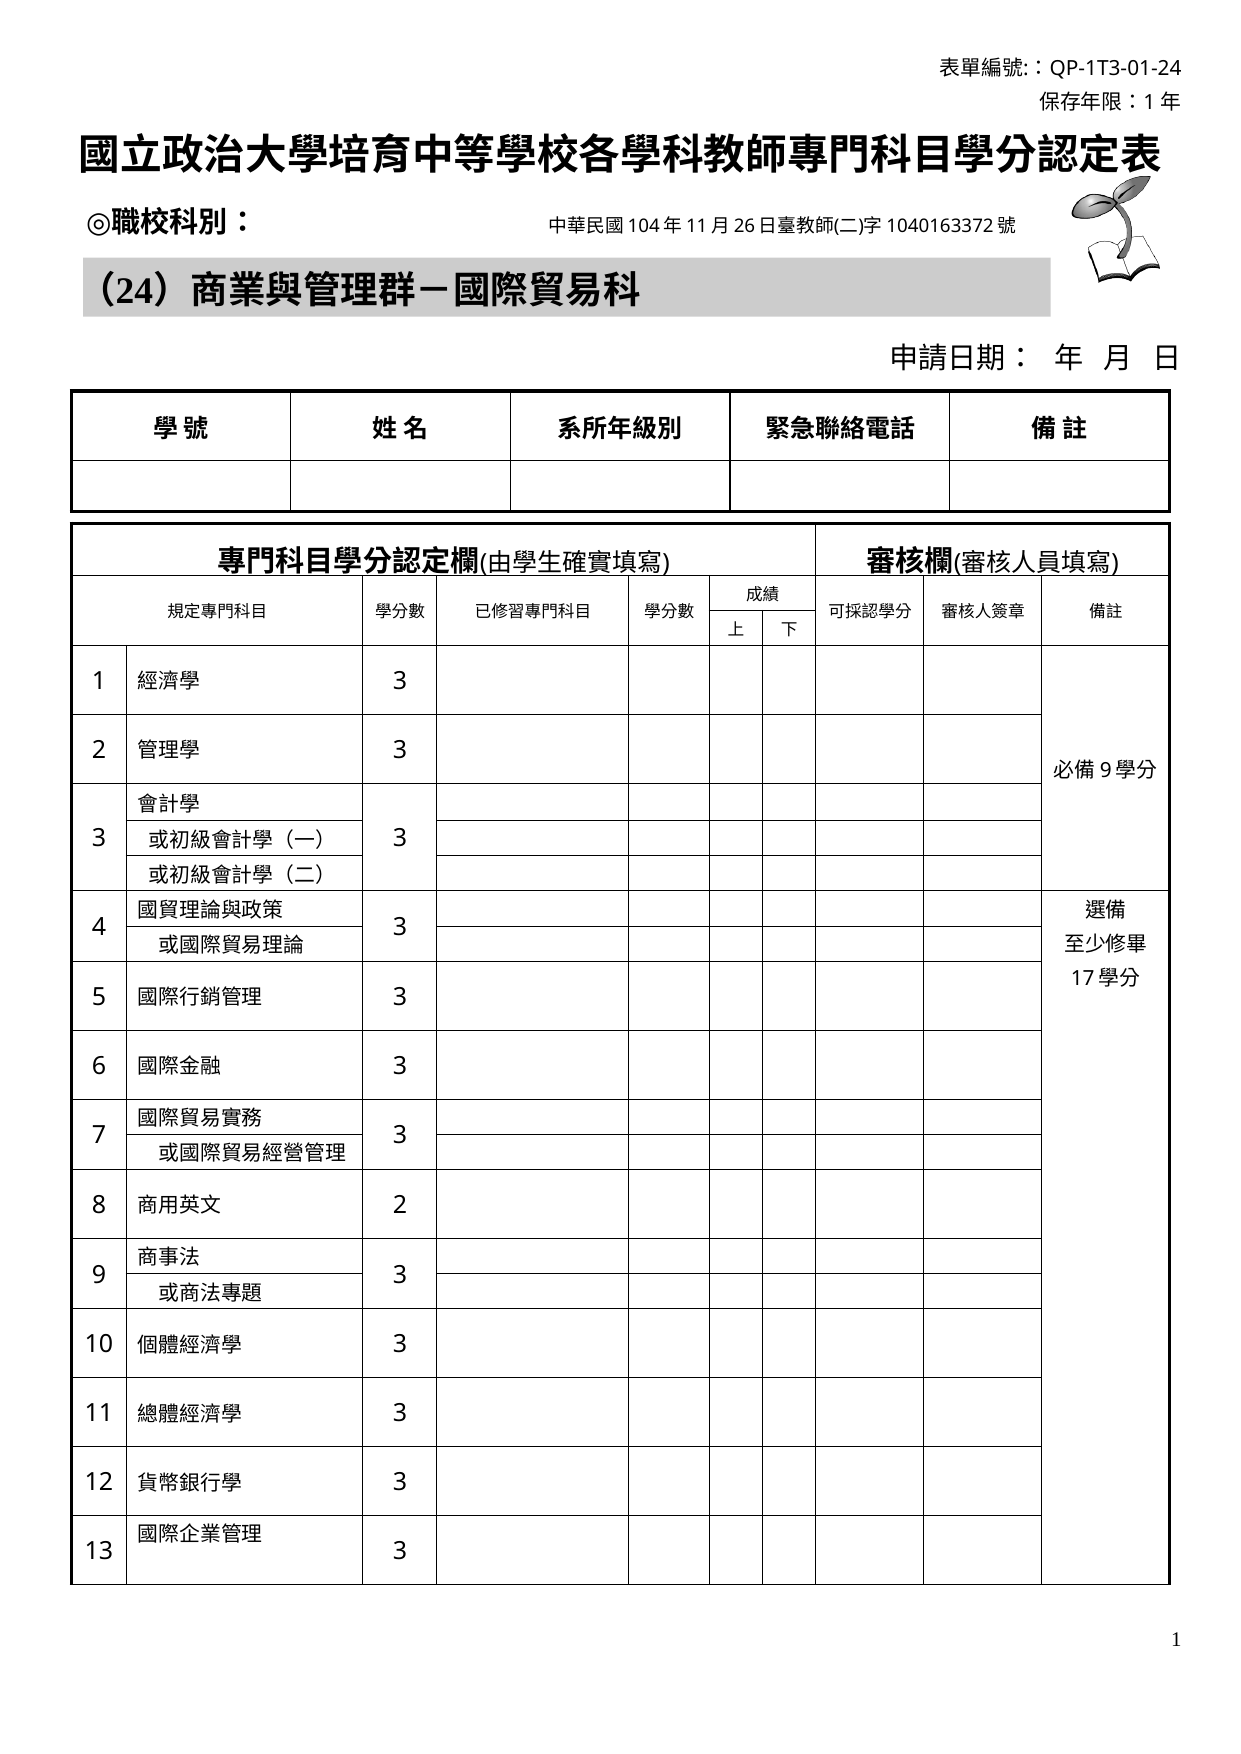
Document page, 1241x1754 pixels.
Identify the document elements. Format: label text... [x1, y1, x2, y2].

table_cell [924, 856, 1041, 890]
table_cell [710, 1447, 762, 1515]
table_cell [710, 927, 762, 961]
text （24）商業與管理群－國際貿易科 [59, 253, 1181, 321]
table_cell [816, 856, 923, 890]
table_cell 審核人簽章 [924, 576, 1041, 645]
table_cell [629, 891, 709, 926]
table_cell [763, 821, 815, 855]
table_cell 6 [73, 1031, 126, 1098]
table_cell 備註 [1042, 576, 1168, 645]
table_cell [710, 1135, 762, 1169]
table_cell [437, 927, 628, 961]
text 保存年限：1 年 [0, 84, 1181, 118]
table_cell [629, 715, 709, 783]
table_cell [924, 1447, 1041, 1515]
table_cell 國貿理論與政策 [127, 891, 362, 926]
table_cell 9 [73, 1239, 126, 1308]
table_cell 4 [73, 891, 126, 961]
table_cell [763, 962, 815, 1029]
table_cell [816, 1447, 923, 1515]
table_cell [924, 1100, 1041, 1134]
table_cell [763, 646, 815, 714]
table_header 緊急聯絡電話 [731, 393, 949, 460]
table_cell 國際企業管理 [127, 1516, 362, 1584]
table_cell [629, 1239, 709, 1273]
table_cell 2 [73, 715, 126, 783]
table_cell [763, 1378, 815, 1446]
table_cell 國際貿易實務 [127, 1100, 362, 1134]
table_cell [629, 1378, 709, 1446]
table_cell [710, 1274, 762, 1308]
table_cell [629, 962, 709, 1029]
table_cell 5 [73, 962, 126, 1029]
table_cell 國際行銷管理 [127, 962, 362, 1029]
table_cell [816, 1378, 923, 1446]
table_cell [816, 1274, 923, 1308]
table_cell [437, 1170, 628, 1238]
table_cell [629, 646, 709, 714]
table_cell 必備9學分 [1042, 646, 1168, 890]
table_cell 學分數 [629, 576, 709, 645]
table_header 學 號 [73, 393, 290, 460]
table_cell [763, 1309, 815, 1377]
table_cell [816, 1100, 923, 1134]
table_cell [437, 1135, 628, 1169]
table_cell [763, 784, 815, 820]
table_cell 3 [73, 784, 126, 890]
table_cell [710, 1239, 762, 1273]
table_cell [816, 821, 923, 855]
table_cell [437, 821, 628, 855]
table_cell [816, 1031, 923, 1098]
table_cell 3 [363, 962, 436, 1029]
table_cell [629, 1274, 709, 1308]
table_cell [437, 1309, 628, 1377]
text 申請日期： 年 月 日 [59, 321, 1181, 389]
table_cell [763, 927, 815, 961]
table_cell [924, 821, 1041, 855]
table_cell [629, 1447, 709, 1515]
text [1160, 186, 1181, 253]
table_cell 貨幣銀行學 [127, 1447, 362, 1515]
table_cell [710, 715, 762, 783]
table_cell [924, 1170, 1041, 1238]
table_cell [710, 1378, 762, 1446]
table_cell 個體經濟學 [127, 1309, 362, 1377]
text ◎職校科別： 中華民國104年11月26日臺教師(二)字1040163372號 [59, 186, 1071, 253]
table_cell [291, 461, 510, 510]
table_cell 10 [73, 1309, 126, 1377]
table_cell 3 [363, 1516, 436, 1584]
table_cell [710, 1100, 762, 1134]
table_cell 成績 [710, 576, 815, 610]
table_cell 已修習專門科目 [437, 576, 628, 645]
table_cell 選備 至少修畢 17學分 [1042, 891, 1168, 1584]
table_cell 會計學 [127, 784, 362, 820]
table_cell [710, 1516, 762, 1584]
table_cell [816, 962, 923, 1029]
table_cell 或初級會計學（二） [127, 856, 362, 890]
table_cell 3 [363, 1100, 436, 1169]
table_cell 國際金融 [127, 1031, 362, 1098]
table_cell [763, 1239, 815, 1273]
table_cell 1 [73, 646, 126, 714]
table_header 備 註 [950, 393, 1168, 460]
table_cell 規定專門科目 [73, 576, 362, 645]
table_cell [437, 646, 628, 714]
table_cell [629, 784, 709, 820]
table_cell [710, 1031, 762, 1098]
table_cell [437, 962, 628, 1029]
table_cell [437, 1378, 628, 1446]
table_cell [816, 891, 923, 926]
table_header 審核欄(審核人員填寫) [816, 525, 1168, 575]
table_cell [816, 927, 923, 961]
table_cell [924, 891, 1041, 926]
table_cell [763, 715, 815, 783]
table_cell [629, 821, 709, 855]
table_cell 上 [710, 611, 762, 645]
table_cell 商用英文 [127, 1170, 362, 1238]
table_cell [629, 1135, 709, 1169]
table_header 姓 名 [291, 393, 510, 460]
table_cell 或國際貿易經營管理 [127, 1135, 362, 1169]
table_cell [710, 962, 762, 1029]
table_cell [763, 1516, 815, 1584]
table_cell [437, 715, 628, 783]
table_cell [763, 1170, 815, 1238]
table_cell [763, 1447, 815, 1515]
table_cell 3 [363, 1378, 436, 1446]
table_cell 3 [363, 1031, 436, 1098]
table_cell [629, 1031, 709, 1098]
table_cell 管理學 [127, 715, 362, 783]
table_cell [816, 1135, 923, 1169]
table_cell 或商法專題 [127, 1274, 362, 1308]
table_cell [629, 1309, 709, 1377]
table_header 系所年級別 [511, 393, 729, 460]
table_cell [763, 1031, 815, 1098]
table_cell 總體經濟學 [127, 1378, 362, 1446]
table_cell 11 [73, 1378, 126, 1446]
table_cell [924, 927, 1041, 961]
table_cell [816, 784, 923, 820]
table_cell [950, 461, 1168, 510]
table_cell 學分數 [363, 576, 436, 645]
table_cell [816, 1239, 923, 1273]
table_cell [731, 461, 949, 510]
table_cell 3 [363, 715, 436, 783]
table_cell [437, 1274, 628, 1308]
table_cell [629, 856, 709, 890]
table_cell [437, 1516, 628, 1584]
table_cell [763, 1100, 815, 1134]
table_cell 或國際貿易理論 [127, 927, 362, 961]
table_cell [816, 646, 923, 714]
table_cell [437, 784, 628, 820]
table_cell 商事法 [127, 1239, 362, 1273]
table_cell [924, 1031, 1041, 1098]
table_cell [629, 1516, 709, 1584]
table_cell [710, 1170, 762, 1238]
table_cell [710, 821, 762, 855]
table_cell [710, 646, 762, 714]
table_cell 3 [363, 646, 436, 714]
table_cell 12 [73, 1447, 126, 1515]
table_cell 下 [763, 611, 815, 645]
table_cell [924, 784, 1041, 820]
table_cell 3 [363, 891, 436, 961]
table_cell 13 [73, 1516, 126, 1584]
table_cell [437, 1239, 628, 1273]
table_cell [437, 891, 628, 926]
table_cell [710, 1309, 762, 1377]
table_cell 3 [363, 1309, 436, 1377]
table_header 專門科目學分認定欄(由學生確實填寫) [73, 525, 815, 575]
table_cell 可採認學分 [816, 576, 923, 645]
table_cell [816, 1516, 923, 1584]
table_cell [924, 646, 1041, 714]
table_cell [710, 784, 762, 820]
table_cell [816, 1309, 923, 1377]
text 表單編號:：QP-1T3-01-24 [59, 50, 1181, 84]
table_cell [629, 1100, 709, 1134]
table_cell [763, 856, 815, 890]
table_cell 8 [73, 1170, 126, 1238]
text 國立政治大學培育中等學校各學科教師專門科目學分認定表 [59, 118, 1181, 186]
table_cell [710, 856, 762, 890]
table_cell [816, 1170, 923, 1238]
table_cell [924, 1378, 1041, 1446]
table_cell 經濟學 [127, 646, 362, 714]
table_cell [437, 1100, 628, 1134]
table_cell [924, 715, 1041, 783]
table_cell [924, 1274, 1041, 1308]
table_cell [924, 1516, 1041, 1584]
table_cell [73, 461, 290, 510]
table_cell 2 [363, 1170, 436, 1238]
table_cell 3 [363, 784, 436, 890]
table_cell [437, 1031, 628, 1098]
table_cell [629, 927, 709, 961]
table_cell [437, 856, 628, 890]
table_cell [924, 1239, 1041, 1273]
table_cell [763, 1274, 815, 1308]
table_cell [816, 715, 923, 783]
table_cell [924, 1309, 1041, 1377]
table_cell [763, 1135, 815, 1169]
table_cell 或初級會計學（一） [127, 821, 362, 855]
table_cell [763, 891, 815, 926]
table_cell [710, 891, 762, 926]
table_cell [629, 1170, 709, 1238]
table_cell 7 [73, 1100, 126, 1169]
table_cell [437, 1447, 628, 1515]
table_cell 3 [363, 1447, 436, 1515]
table_cell 3 [363, 1239, 436, 1308]
table_cell [924, 1135, 1041, 1169]
table_cell [924, 962, 1041, 1029]
table_cell [511, 461, 729, 510]
